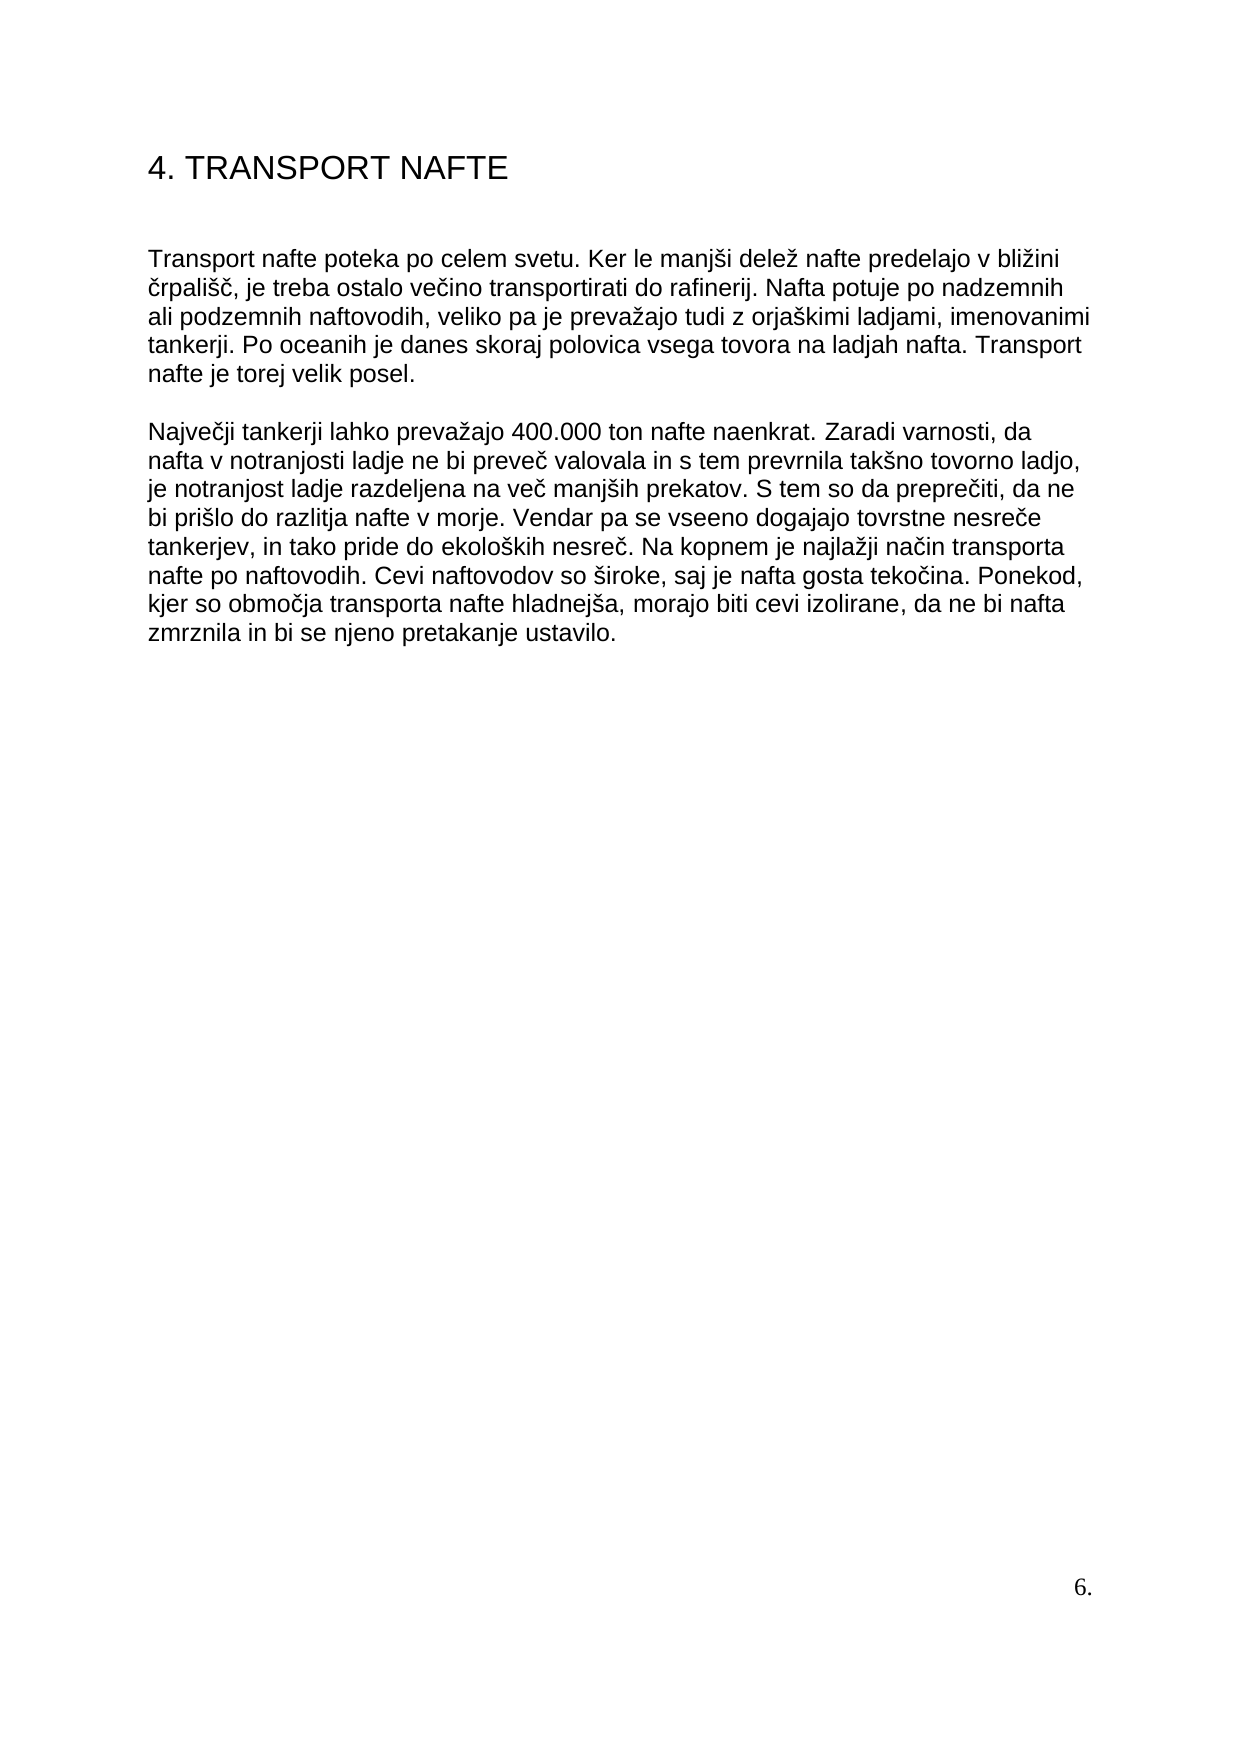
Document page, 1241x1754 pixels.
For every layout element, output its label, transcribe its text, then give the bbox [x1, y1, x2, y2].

text 4. TRANSPORT NAFTE [148, 148, 1092, 186]
text Transport nafte poteka po celem svetu. Ker le manjši delež nafte predelajo v bližini črpališč, je treba ostalo večino transportirati do rafinerij. Nafta potuje po nadzemnih ali podzemnih naftovodih, veliko pa je prevažajo tudi z orjaškimi ladjami, imenovanimi tankerji. Po oceanih je danes skoraj polovica vsega tovora na ladjah nafta. Transport nafte je torej velik posel. [148, 244, 1092, 388]
text 6. [148, 1572, 1092, 1600]
text Največji tankerji lahko prevažajo 400.000 ton nafte naenkrat. Zaradi varnosti, da nafta v notranjosti ladje ne bi preveč valovala in s tem prevrnila takšno tovorno ladjo, je notranjost ladje razdeljena na več manjših prekatov. S tem so da preprečiti, da ne bi prišlo do razlitja nafte v morje. Vendar pa se vseeno dogajajo tovrstne nesreče tankerjev, in tako pride do ekoloških nesreč. Na kopnem je najlažji način transporta nafte po naftovodih. Cevi naftovodov so široke, saj je nafta gosta tekočina. Ponekod, kjer so območja transporta nafte hladnejša, morajo biti cevi izolirane, da ne bi nafta zmrznila in bi se njeno pretakanje ustavilo. [148, 417, 1092, 647]
